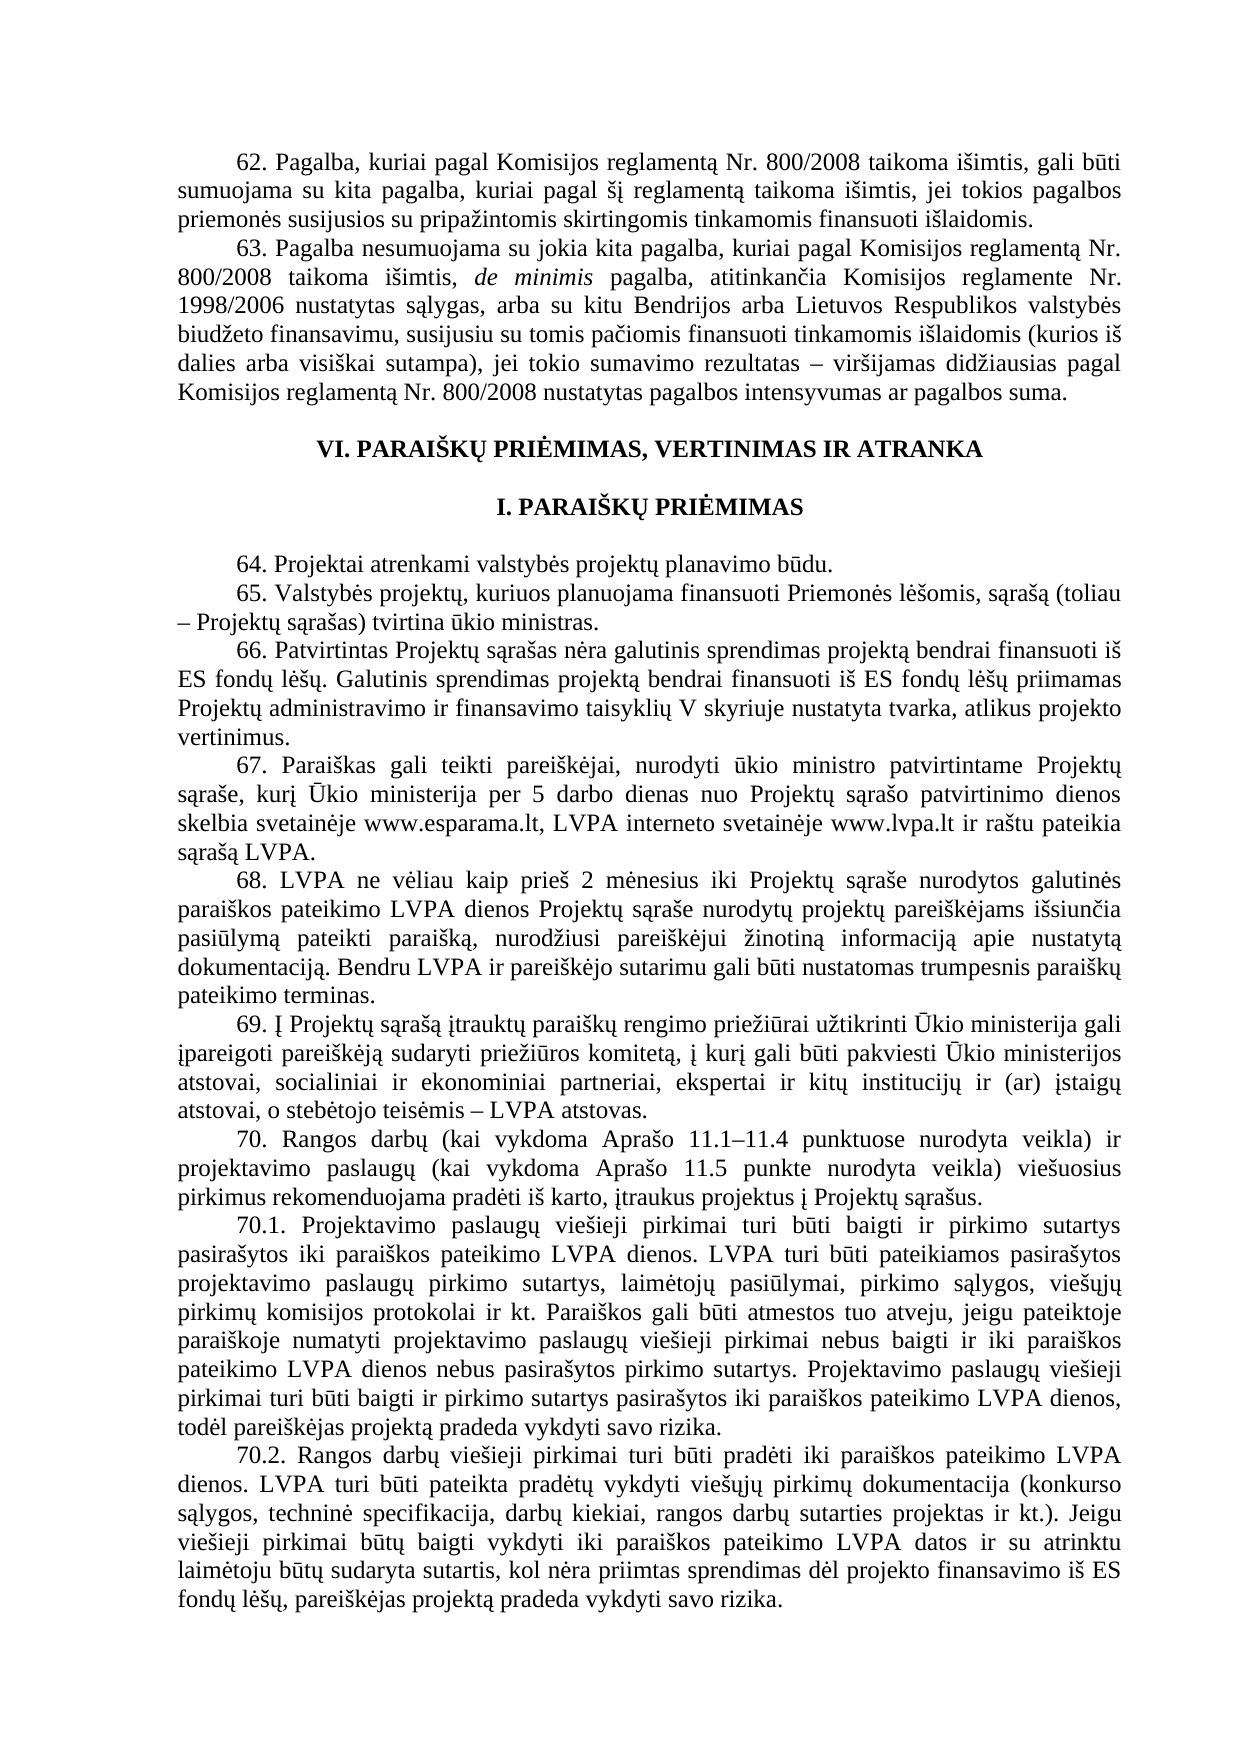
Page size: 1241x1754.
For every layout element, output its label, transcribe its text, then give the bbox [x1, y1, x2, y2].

text VI. PARAIŠKŲ PRIĖMIMAS, VERTINIMAS IR ATRANKA [177, 434, 1122, 463]
text 69. Į Projektų sąrašą įtrauktų paraiškų rengimo priežiūrai užtikrinti Ūkio ministerija gali įpareigoti pareiškėją sudaryti priežiūros komitetą, į kurį gali būti pakviesti Ūkio ministerijos atstovai, socialiniai ir ekonominiai partneriai, ekspertai ir kitų institucijų ir (ar) įstaigų atstovai, o stebėtojo teisėmis – LVPA atstovas. [177, 1009, 1122, 1124]
text 64. Projektai atrenkami valstybės projektų planavimo būdu. [177, 549, 1122, 578]
text 67. Paraiškas gali teikti pareiškėjai, nurodyti ūkio ministro patvirtintame Projektų sąraše, kurį Ūkio ministerija per 5 darbo dienas nuo Projektų sąrašo patvirtinimo dienos skelbia svetainėje www.esparama.lt, LVPA interneto svetainėje www.lvpa.lt ir raštu pateikia sąrašą LVPA. [177, 751, 1122, 866]
text 70. Rangos darbų (kai vykdoma Aprašo 11.1–11.4 punktuose nurodyta veikla) ir projektavimo paslaugų (kai vykdoma Aprašo 11.5 punkte nurodyta veikla) viešuosius pirkimus rekomenduojama pradėti iš karto, įtraukus projektus į Projektų sąrašus. [177, 1124, 1122, 1211]
text 68. LVPA ne vėliau kaip prieš 2 mėnesius iki Projektų sąraše nurodytos galutinės paraiškos pateikimo LVPA dienos Projektų sąraše nurodytų projektų pareiškėjams išsiunčia pasiūlymą pateikti paraišką, nurodžiusi pareiškėjui žinotiną informaciją apie nustatytą dokumentaciją. Bendru LVPA ir pareiškėjo sutarimu gali būti nustatomas trumpesnis paraiškų pateikimo terminas. [177, 866, 1122, 1009]
text 66. Patvirtintas Projektų sąrašas nėra galutinis sprendimas projektą bendrai finansuoti iš ES fondų lėšų. Galutinis sprendimas projektą bendrai finansuoti iš ES fondų lėšų priimamas Projektų administravimo ir finansavimo taisyklių V skyriuje nustatyta tvarka, atlikus projekto vertinimus. [177, 636, 1122, 751]
text 62. Pagalba, kuriai pagal Komisijos reglamentą Nr. 800/2008 taikoma išimtis, gali būti sumuojama su kita pagalba, kuriai pagal šį reglamentą taikoma išimtis, jei tokios pagalbos priemonės susijusios su pripažintomis skirtingomis tinkamomis finansuoti išlaidomis. [177, 147, 1122, 233]
text 63. Pagalba nesumuojama su jokia kita pagalba, kuriai pagal Komisijos reglamentą Nr. 800/2008 taikoma išimtis, de minimis pagalba, atitinkančia Komisijos reglamente Nr. 1998/2006 nustatytas sąlygas, arba su kitu Bendrijos arba Lietuvos Respublikos valstybės biudžeto finansavimu, susijusiu su tomis pačiomis finansuoti tinkamomis išlaidomis (kurios iš dalies arba visiškai sutampa), jei tokio sumavimo rezultatas – viršijamas didžiausias pagal Komisijos reglamentą Nr. 800/2008 nustatytas pagalbos intensyvumas ar pagalbos suma. [177, 233, 1122, 406]
text 70.2. Rangos darbų viešieji pirkimai turi būti pradėti iki paraiškos pateikimo LVPA dienos. LVPA turi būti pateikta pradėtų vykdyti viešųjų pirkimų dokumentacija (konkurso sąlygos, techninė specifikacija, darbų kiekiai, rangos darbų sutarties projektas ir kt.). Jeigu viešieji pirkimai būtų baigti vykdyti iki paraiškos pateikimo LVPA datos ir su atrinktu laimėtoju būtų sudaryta sutartis, kol nėra priimtas sprendimas dėl projekto finansavimo iš ES fondų lėšų, pareiškėjas projektą pradeda vykdyti savo rizika. [177, 1441, 1122, 1613]
text 70.1. Projektavimo paslaugų viešieji pirkimai turi būti baigti ir pirkimo sutartys pasirašytos iki paraiškos pateikimo LVPA dienos. LVPA turi būti pateikiamos pasirašytos projektavimo paslaugų pirkimo sutartys, laimėtojų pasiūlymai, pirkimo sąlygos, viešųjų pirkimų komisijos protokolai ir kt. Paraiškos gali būti atmestos tuo atveju, jeigu pateiktoje paraiškoje numatyti projektavimo paslaugų viešieji pirkimai nebus baigti ir iki paraiškos pateikimo LVPA dienos nebus pasirašytos pirkimo sutartys. Projektavimo paslaugų viešieji pirkimai turi būti baigti ir pirkimo sutartys pasirašytos iki paraiškos pateikimo LVPA dienos, todėl pareiškėjas projektą pradeda vykdyti savo rizika. [177, 1211, 1122, 1441]
text I. PARAIŠKŲ PRIĖMIMAS [177, 492, 1122, 521]
text 65. Valstybės projektų, kuriuos planuojama finansuoti Priemonės lėšomis, sąrašą (toliau – Projektų sąrašas) tvirtina ūkio ministras. [177, 578, 1122, 636]
